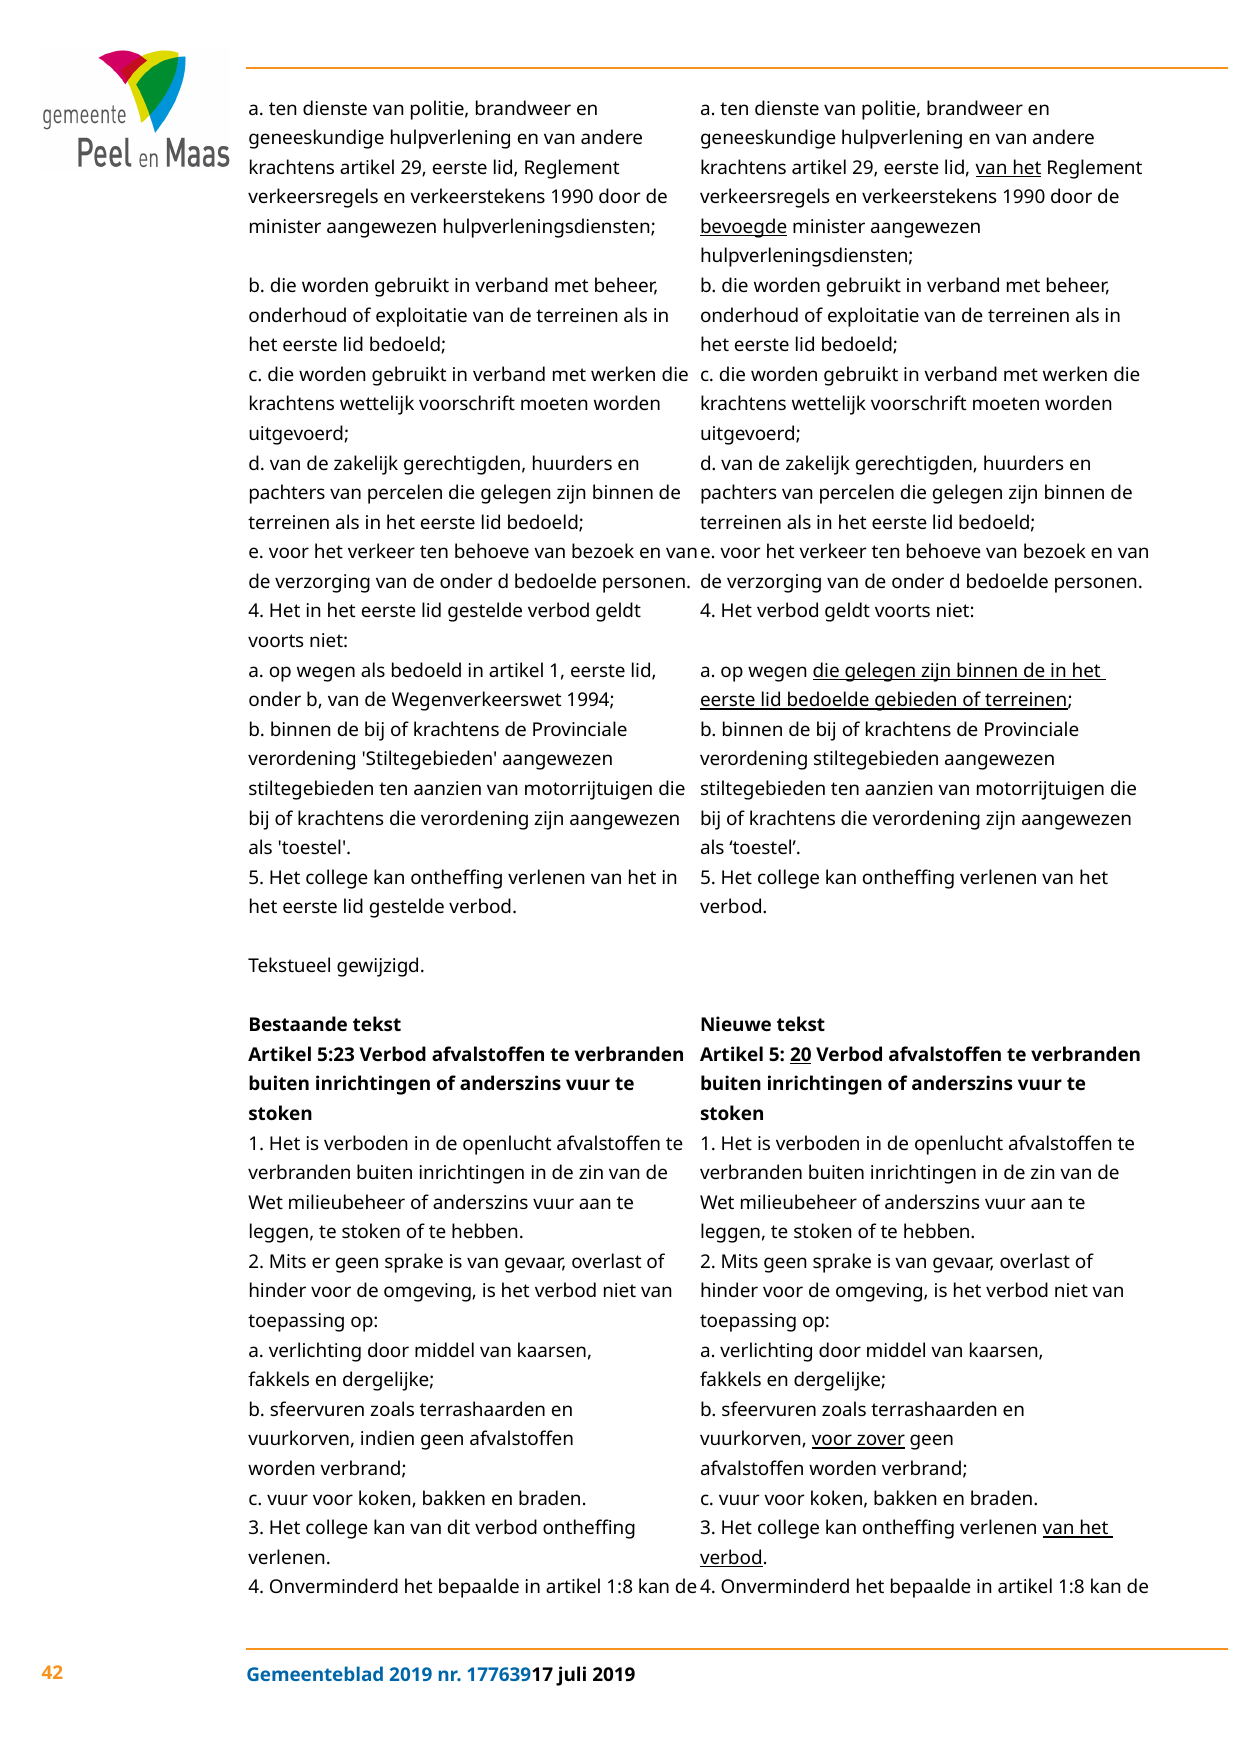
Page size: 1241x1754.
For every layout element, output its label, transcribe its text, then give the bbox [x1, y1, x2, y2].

table_header Bestaande tekst Artikel 5:23 Verbod afvalstoffen te verbranden buiten inrichtingen of anderszins vuur te stoken 1. Het is verboden in de openlucht afvalstoffen te verbranden buiten inrichtingen in de zin van de Wet milieubeheer of anderszins vuur aan te leggen, te stoken of te hebben. 2. Mits er geen sprake is van gevaar, overlast of hinder voor de omgeving, is het verbod niet van toepassing op: a. verlichting door middel van kaarsen, fakkels en dergelijke; b. sfeervuren zoals terrashaarden en vuurkorven, indien geen afvalstoffen worden verbrand; c. vuur voor koken, bakken en braden. 3. Het college kan van dit verbod ontheffing verlenen. 4. Onverminderd het bepaalde in artikel 1:8 kan de [248, 1011, 700, 1599]
table_header a. ten dienste van politie, brandweer en geneeskundige hulpverlening en van andere krachtens artikel 29, eerste lid, Reglement verkeersregels en verkeerstekens 1990 door de minister aangewezen hulpverleningsdiensten; b. die worden gebruikt in verband met beheer, onderhoud of exploitatie van de terreinen als in het eerste lid bedoeld; c. die worden gebruikt in verband met werken die krachtens wettelijk voorschrift moeten worden uitgevoerd; d. van de zakelijk gerechtigden, huurders en pachters van percelen die gelegen zijn binnen de terreinen als in het eerste lid bedoeld; e. voor het verkeer ten behoeve van bezoek en van de verzorging van de onder d bedoelde personen. 4. Het in het eerste lid gestelde verbod geldt voorts niet: a. op wegen als bedoeld in artikel 1, eerste lid, onder b, van de Wegenverkeerswet 1994; b. binnen de bij of krachtens de Provinciale verordening 'Stiltegebieden' aangewezen stiltegebieden ten aanzien van motorrijtuigen die bij of krachtens die verordening zijn aangewezen als 'toestel'. 5. Het college kan ontheffing verlenen van het in het eerste lid gestelde verbod. [248, 95, 700, 949]
picture [41, 47, 231, 172]
text Tekstueel gewijzigd. [248, 952, 1152, 978]
table_header Nieuwe tekst Artikel 5: 20 Verbod afvalstoffen te verbranden buiten inrichtingen of anderszins vuur te stoken 1. Het is verboden in de openlucht afvalstoffen te verbranden buiten inrichtingen in de zin van de Wet milieubeheer of anderszins vuur aan te leggen, te stoken of te hebben. 2. Mits geen sprake is van gevaar, overlast of hinder voor de omgeving, is het verbod niet van toepassing op: a. verlichting door middel van kaarsen, fakkels en dergelijke; b. sfeervuren zoals terrashaarden en vuurkorven, voor zover geen afvalstoffen worden verbrand; c. vuur voor koken, bakken en braden. 3. Het college kan ontheffing verlenen van het verbod. 4. Onverminderd het bepaalde in artikel 1:8 kan de [700, 1011, 1152, 1599]
table_header a. ten dienste van politie, brandweer en geneeskundige hulpverlening en van andere krachtens artikel 29, eerste lid, van het Reglement verkeersregels en verkeerstekens 1990 door de bevoegde minister aangewezen hulpverleningsdiensten; b. die worden gebruikt in verband met beheer, onderhoud of exploitatie van de terreinen als in het eerste lid bedoeld; c. die worden gebruikt in verband met werken die krachtens wettelijk voorschrift moeten worden uitgevoerd; d. van de zakelijk gerechtigden, huurders en pachters van percelen die gelegen zijn binnen de terreinen als in het eerste lid bedoeld; e. voor het verkeer ten behoeve van bezoek en van de verzorging van de onder d bedoelde personen. 4. Het verbod geldt voorts niet: a. op wegen die gelegen zijn binnen de in het eerste lid bedoelde gebieden of terreinen; b. binnen de bij of krachtens de Provinciale verordening stiltegebieden aangewezen stiltegebieden ten aanzien van motorrijtuigen die bij of krachtens die verordening zijn aangewezen als ‘toestel’. 5. Het college kan ontheffing verlenen van het verbod. [700, 95, 1152, 949]
